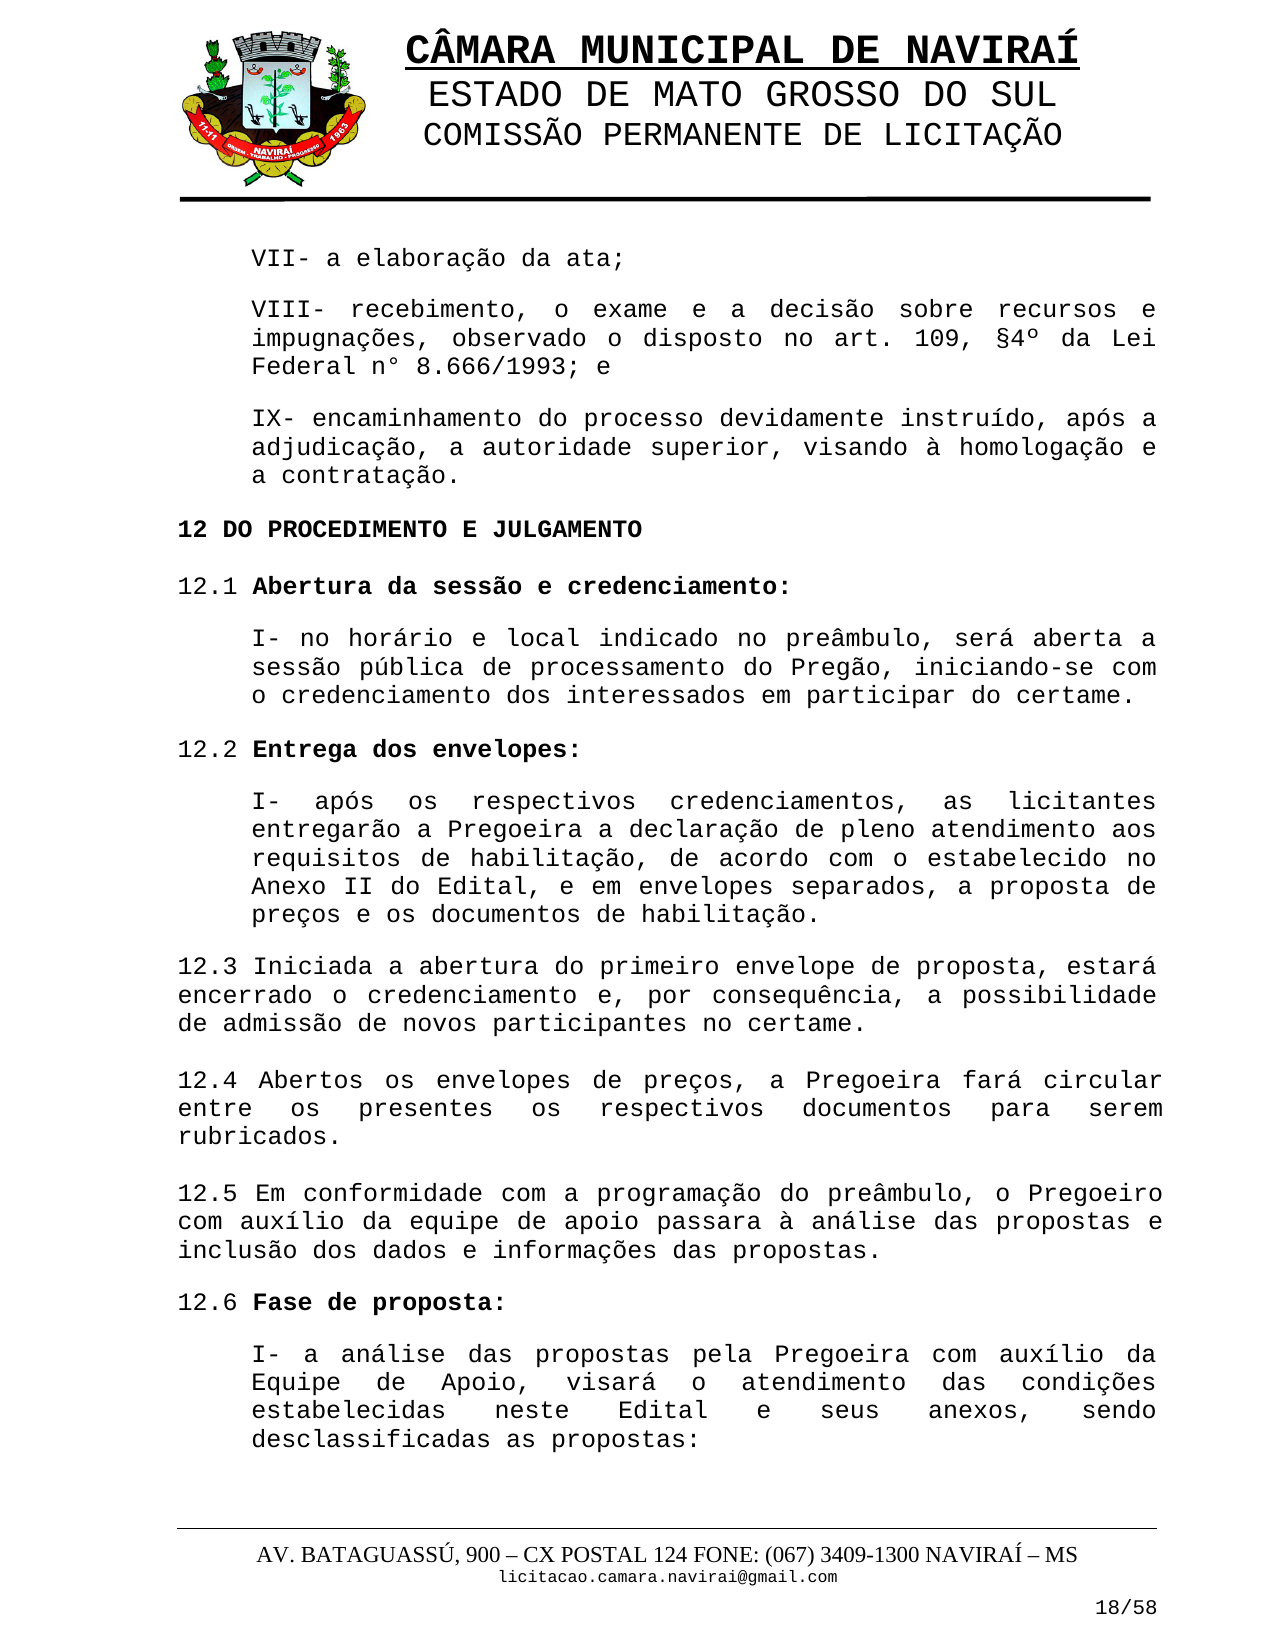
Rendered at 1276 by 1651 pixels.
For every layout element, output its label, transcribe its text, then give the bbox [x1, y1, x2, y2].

text 12.1 Abertura da sessão e credenciamento: [177, 574, 1157, 602]
text I- a análise das propostas pela Pregoeira com auxílio da Equipe de Apoio, visará o atendimento das condições estabelecidas neste Edital e seus anexos, sendo desclassificadas as propostas: [251, 1341, 1157, 1454]
text 12.2 Entrega dos envelopes: [177, 737, 1157, 765]
text IX- encaminhamento do processo devidamente instruído, após a adjudicação, a autoridade superior, visando à homologação e a contratação. [251, 406, 1157, 491]
text I- no horário e local indicado no preâmbulo, será aberta a sessão pública de processamento do Pregão, iniciando-se com o credenciamento dos interessados em participar do certame. [251, 626, 1157, 711]
text 12 DO PROCEDIMENTO E JULGAMENTO [177, 517, 1157, 545]
text VII- a elaboração da ata; [251, 245, 1157, 273]
text I- após os respectivos credenciamentos, as licitantes entregarão a Pregoeira a declaração de pleno atendimento aos requisitos de habilitação, de acordo com o estabelecido no Anexo II do Edital, e em envelopes separados, a proposta de preços e os documentos de habilitação. [251, 789, 1157, 930]
list 12.4 Abertos os envelopes de preços, a Pregoeira fará circular entre os presentes os respectivos documentos para serem rubricados. [177, 1067, 1163, 1152]
list 12.5 Em conformidade com a programação do preâmbulo, o Pregoeiro com auxílio da equipe de apoio passara à análise das propostas e inclusão dos dados e informações das propostas. [177, 1181, 1163, 1266]
text 12.6 Fase de proposta: [177, 1289, 1157, 1318]
text 12.3 Iniciada a abertura do primeiro envelope de proposta, estará encerrado o credenciamento e, por consequência, a possibilidade de admissão de novos participantes no certame. [177, 954, 1157, 1039]
text VIII- recebimento, o exame e a decisão sobre recursos e impugnações, observado o disposto no art. 109, §4º da Lei Federal n° 8.666/1993; e [251, 297, 1157, 382]
